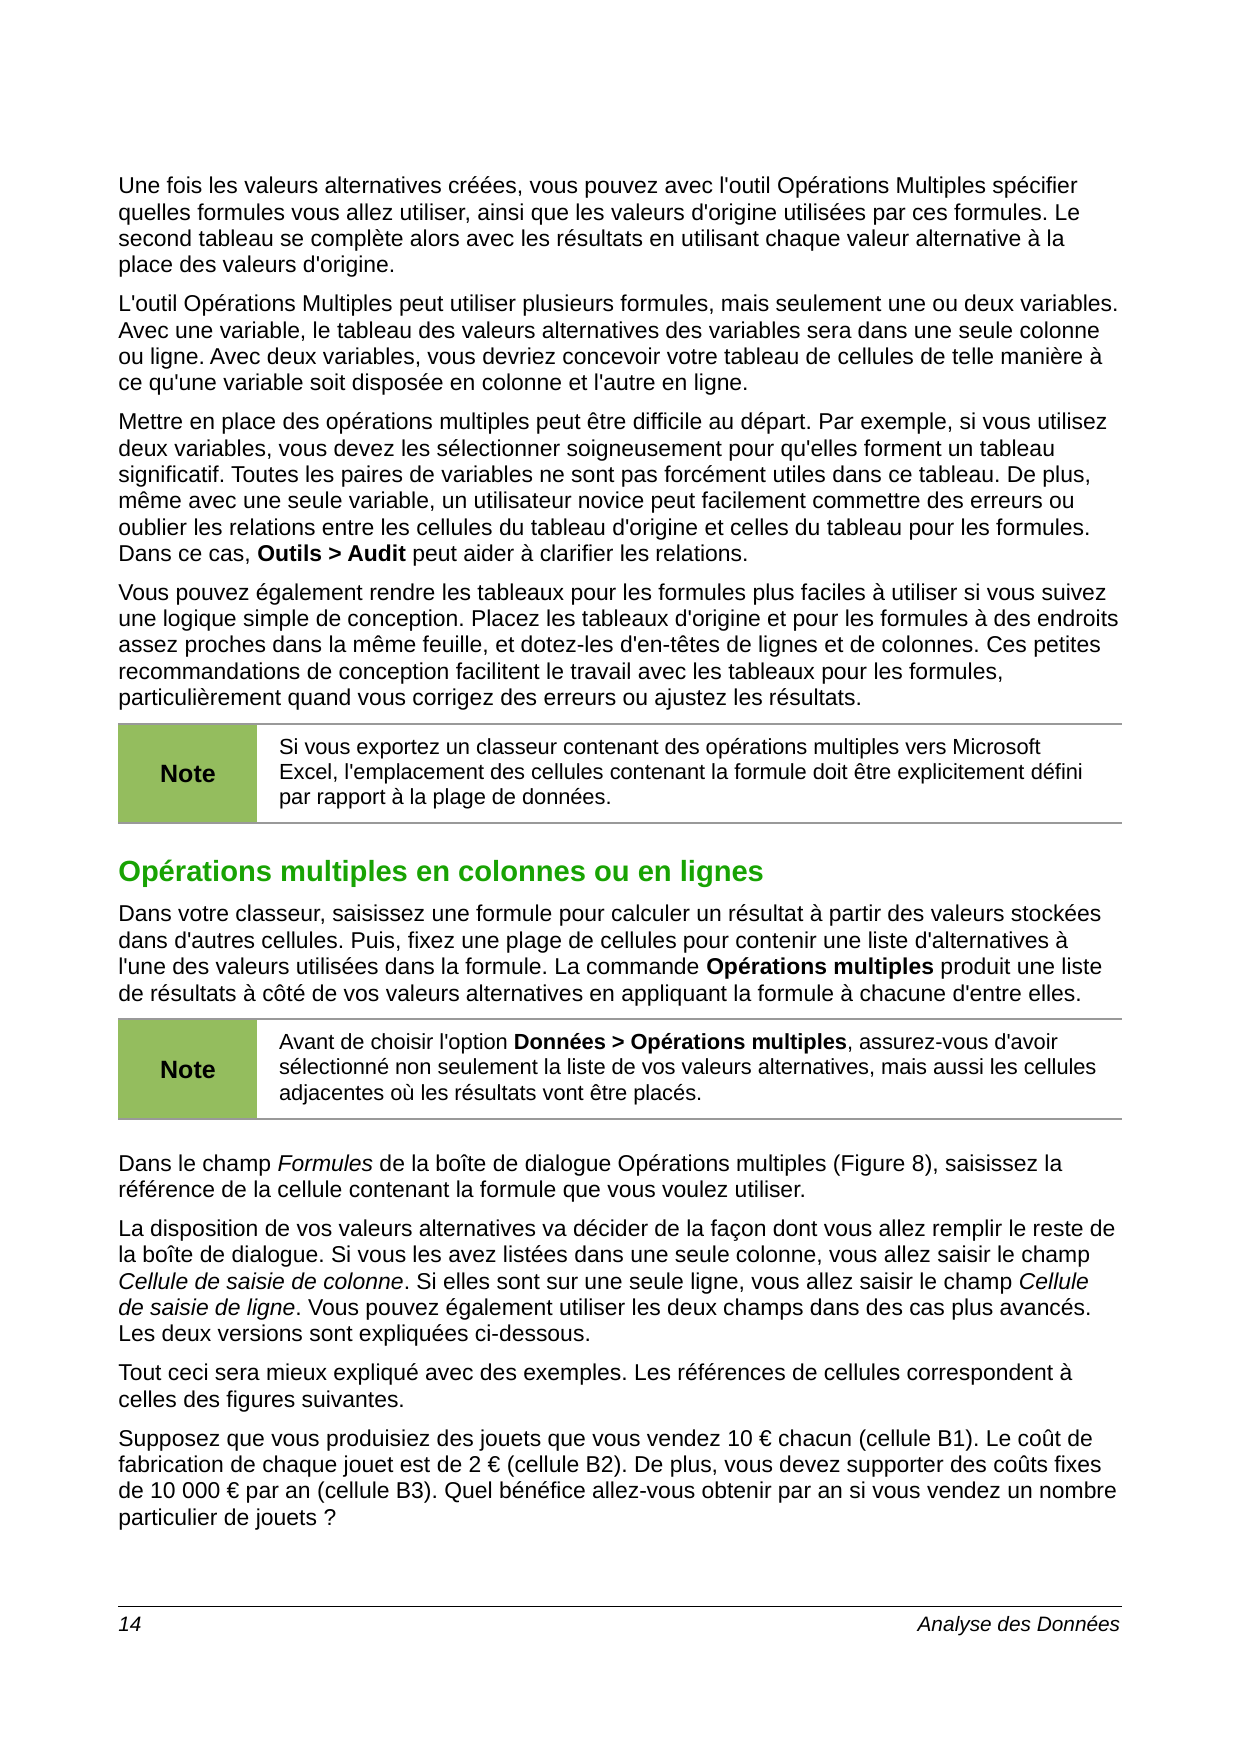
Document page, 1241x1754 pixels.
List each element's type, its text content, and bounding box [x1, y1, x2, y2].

subtitle Opérations multiples en colonnes ou en lignes [118, 854, 1122, 888]
text Tout ceci sera mieux expliqué avec des exemples. Les références de cellules correspondent à celles des figures suivantes. [118, 1359, 1122, 1412]
text Une fois les valeurs alternatives créées, vous pouvez avec l'outil Opérations Multiples spécifier quelles formules vous allez utiliser, ainsi que les valeurs d'origine utilisées par ces formules. Le second tableau se complète alors avec les résultats en utilisant chaque valeur alternative à la place des valeurs d'origine. [118, 172, 1122, 278]
text Mettre en place des opérations multiples peut être difficile au départ. Par exemple, si vous utilisez deux variables, vous devez les sélectionner soigneusement pour qu'elles forment un tableau significatif. Toutes les paires de variables ne sont pas forcément utiles dans ce tableau. De plus, même avec une seule variable, un utilisateur novice peut facilement commettre des erreurs ou oublier les relations entre les cellules du tableau d'origine et celles du tableau pour les formules. Dans ce cas, Outils > Audit peut aider à clarifier les relations. [118, 408, 1122, 566]
table_header Note [118, 1020, 257, 1118]
text Vous pouvez également rendre les tableaux pour les formules plus faciles à utiliser si vous suivez une logique simple de conception. Placez les tableaux d'origine et pour les formules à des endroits assez proches dans la même feuille, et dotez-les d'en-têtes de lignes et de colonnes. Ces petites recommandations de conception facilitent le travail avec les tableaux pour les formules, particulièrement quand vous corrigez des erreurs ou ajustez les résultats. [118, 579, 1122, 711]
table_header Avant de choisir l'option Données > Opérations multiples, assurez-vous d'avoir sélectionné non seulement la liste de vos valeurs alternatives, mais aussi les cellules adjacentes où les résultats vont être placés. [258, 1020, 1122, 1118]
table_header Note [118, 725, 257, 822]
text Supposez que vous produisiez des jouets que vous vendez 10 € chacun (cellule B1). Le coût de fabrication de chaque jouet est de 2 € (cellule B2). De plus, vous devez supporter des coûts fixes de 10 000 € par an (cellule B3). Quel bénéfice allez-vous obtenir par an si vous vendez un nombre particulier de jouets ? [118, 1424, 1122, 1530]
table_header Si vous exportez un classeur contenant des opérations multiples vers Microsoft Excel, l'emplacement des cellules contenant la formule doit être explicitement défini par rapport à la plage de données. [258, 725, 1122, 822]
text La disposition de vos valeurs alternatives va décider de la façon dont vous allez remplir le reste de la boîte de dialogue. Si vous les avez listées dans une seule colonne, vous allez saisir le champ Cellule de saisie de colonne. Si elles sont sur une seule ligne, vous allez saisir le champ Cellule de saisie de ligne. Vous pouvez également utiliser les deux champs dans des cas plus avancés. Les deux versions sont expliquées ci-dessous. [118, 1215, 1122, 1347]
text Dans votre classeur, saisissez une formule pour calculer un résultat à partir des valeurs stockées dans d'autres cellules. Puis, fixez une plage de cellules pour contenir une liste d'alternatives à l'une des valeurs utilisées dans la formule. La commande Opérations multiples produit une liste de résultats à côté de vos valeurs alternatives en appliquant la formule à chacune d'entre elles. [118, 900, 1122, 1006]
text L'outil Opérations Multiples peut utiliser plusieurs formules, mais seulement une ou deux variables. Avec une variable, le tableau des valeurs alternatives des variables sera dans une seule colonne ou ligne. Avec deux variables, vous devriez concevoir votre tableau de cellules de telle manière à ce qu'une variable soit disposée en colonne et l'autre en ligne. [118, 290, 1122, 396]
text Dans le champ Formules de la boîte de dialogue Opérations multiples (Figure 8), saisissez la référence de la cellule contenant la formule que vous voulez utiliser. [118, 1150, 1122, 1202]
